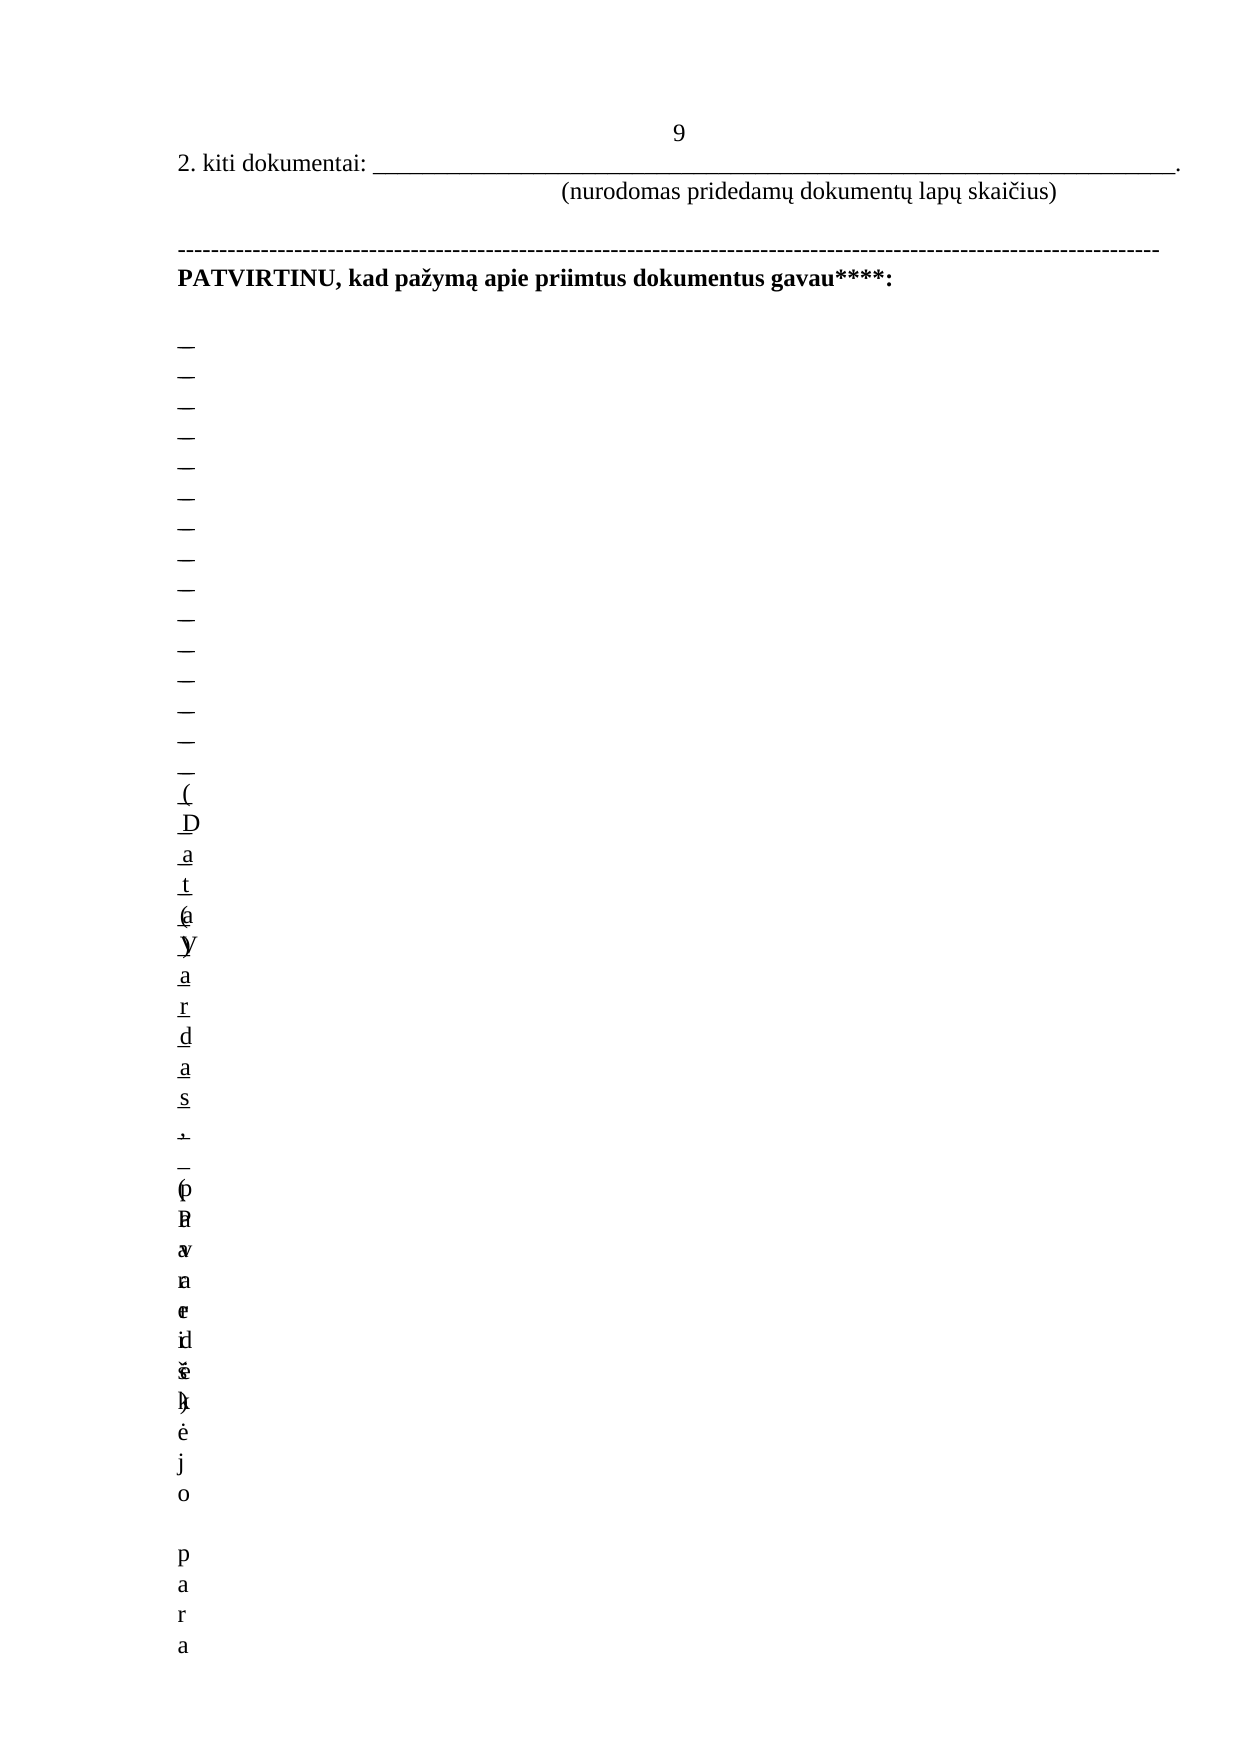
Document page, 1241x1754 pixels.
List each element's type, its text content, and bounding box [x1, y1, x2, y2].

text 2. kiti dokumentai: . [177, 148, 1181, 176]
text (nurodomas pridedamų dokumentų lapų skaičius) [177, 176, 1181, 205]
text ---------------------------------------------------------------------------------------------------------------------- [177, 234, 1181, 263]
text PATVIRTINU, kad pažymą apie priimtus dokumentus gavau****: [177, 263, 1181, 291]
